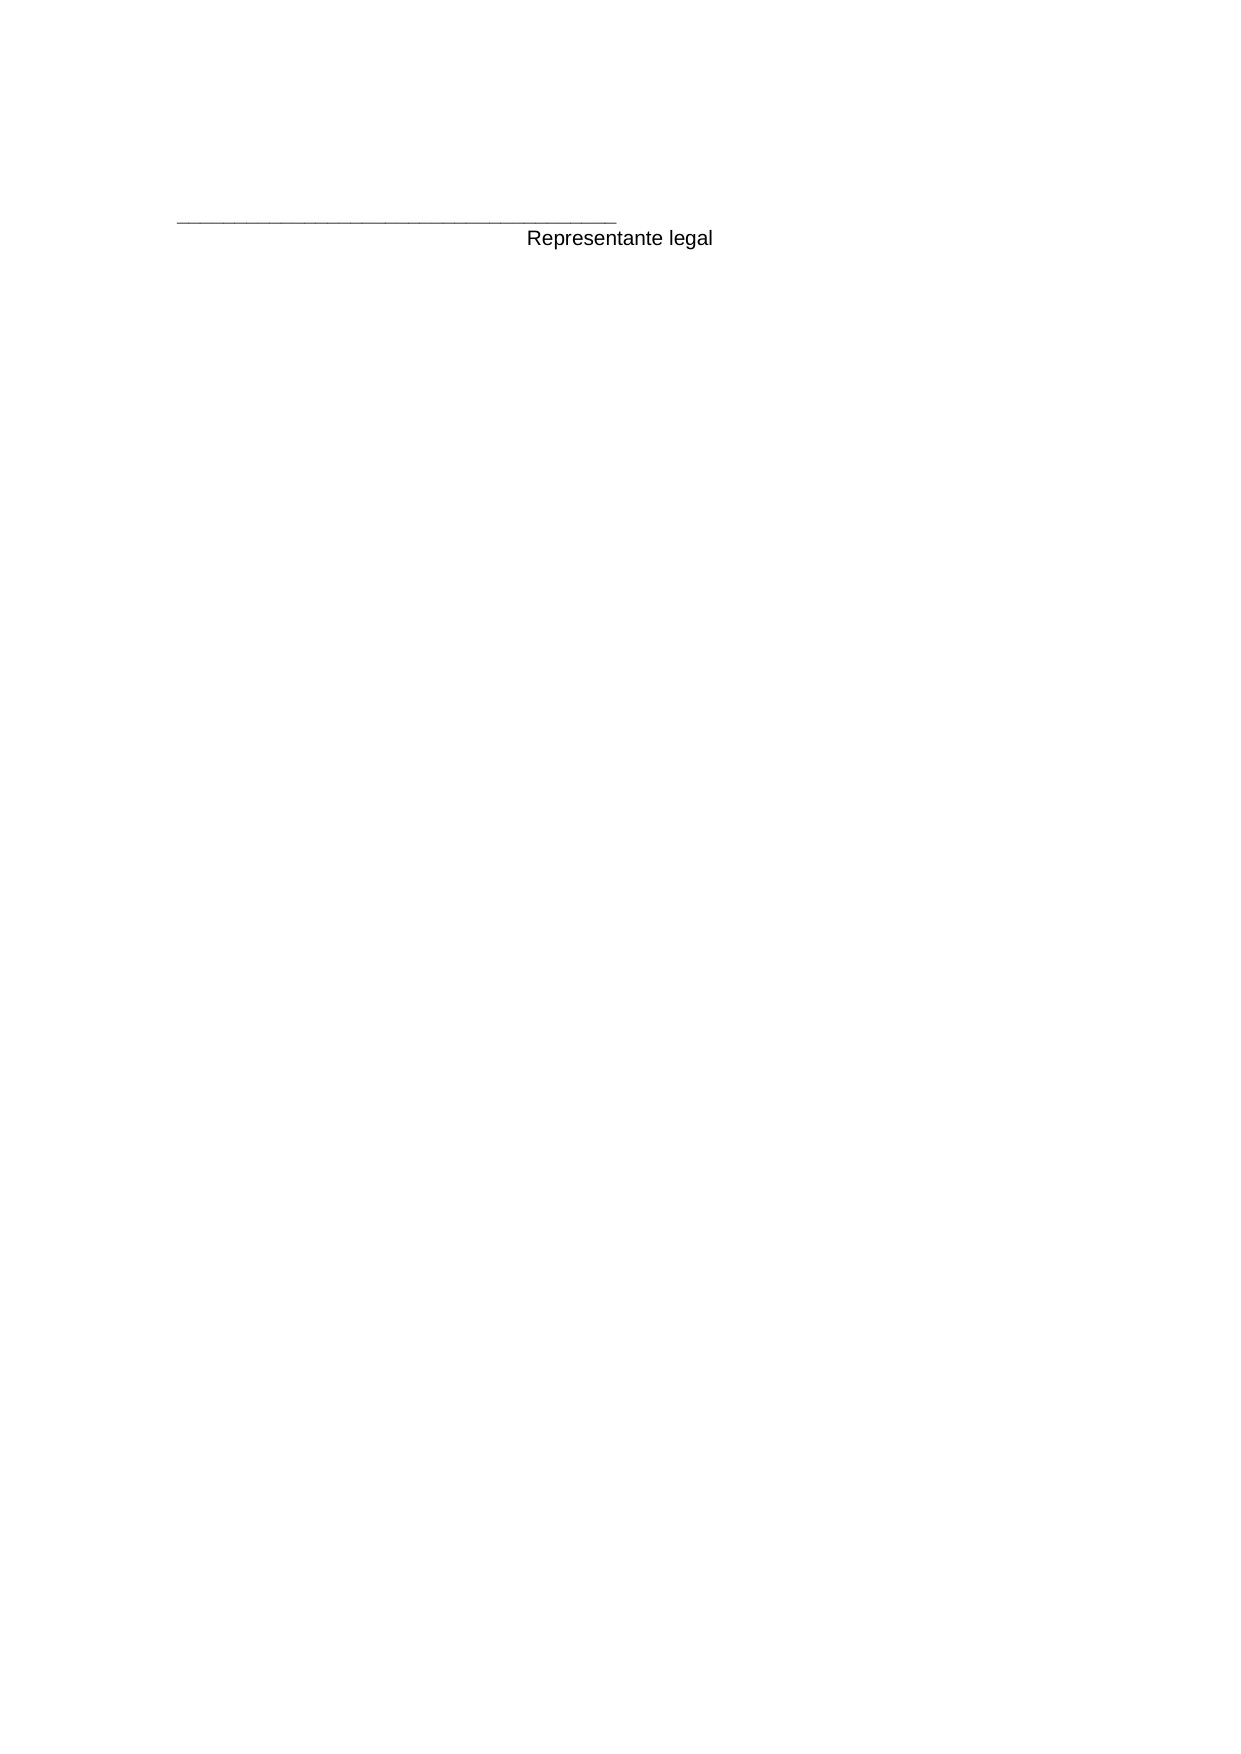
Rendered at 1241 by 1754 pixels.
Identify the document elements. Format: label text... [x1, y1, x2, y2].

text ______________________________________ [177, 201, 1063, 225]
text Representante legal [177, 225, 1063, 249]
